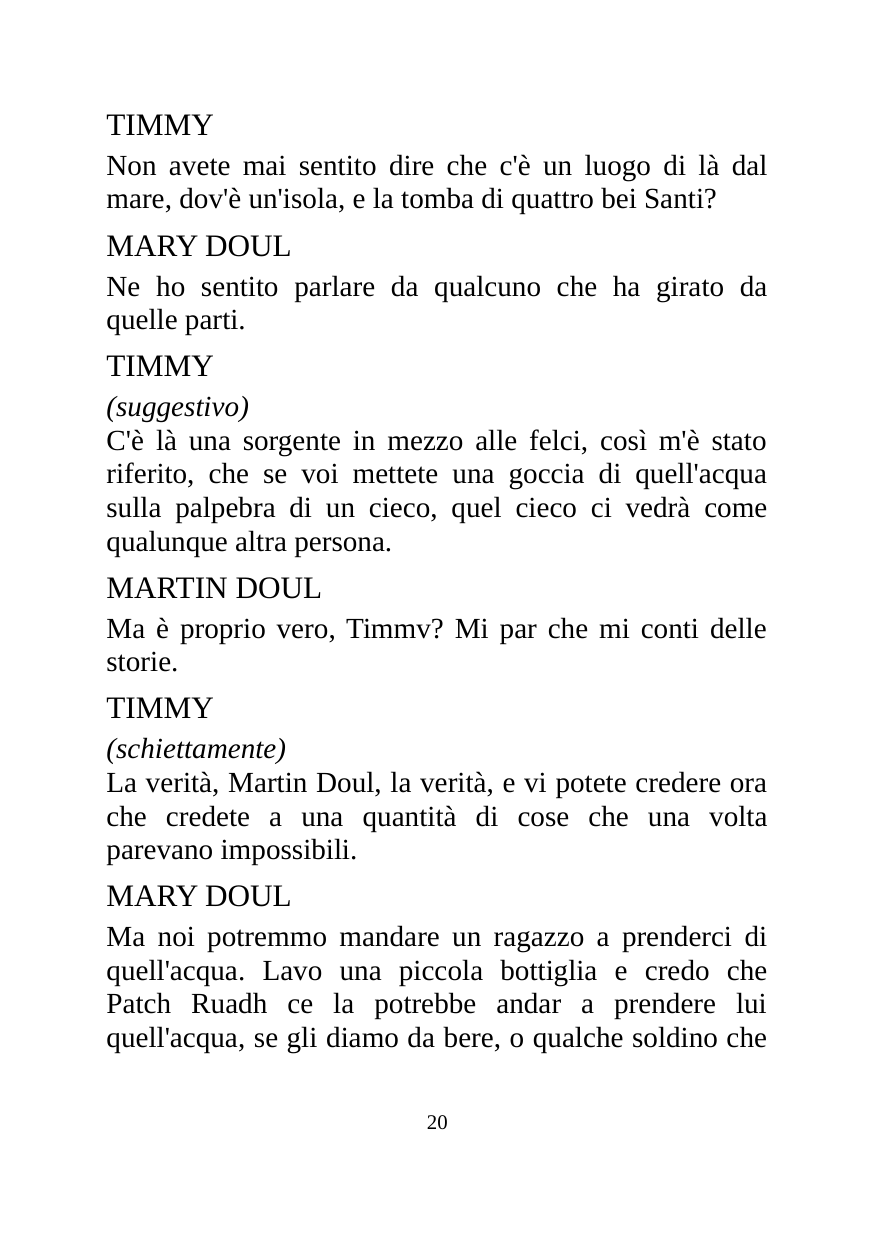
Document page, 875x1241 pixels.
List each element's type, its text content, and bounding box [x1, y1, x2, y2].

text TIMMY [106, 106, 768, 142]
text Ma noi potremmo mandare un ragazzo a prenderci di quell'acqua. Lavo una piccola bottiglia e credo che Patch Ruadh ce la potrebbe andar a prendere lui quell'acqua, se gli diamo da bere, o qualche soldino che [106, 919, 768, 1054]
text MARY DOUL [106, 227, 768, 263]
text C'è là una sorgente in mezzo alle felci, così m'è stato riferito, che se voi mettete una goccia di quell'acqua sulla palpebra di un cieco, quel cieco ci vedrà come qualunque altra persona. [106, 423, 768, 557]
text TIMMY [106, 348, 768, 384]
text (suggestivo) [106, 389, 768, 423]
text (schiettamente) [106, 732, 768, 765]
text MARTIN DOUL [106, 569, 768, 605]
text TIMMY [106, 690, 768, 726]
text Ma è proprio vero, Timmv? Mi par che mi conti delle storie. [106, 611, 768, 678]
text Non avete mai sentito dire che c'è un luogo di là dal mare, dov'è un'isola, e la tomba di quattro bei Santi? [106, 148, 768, 215]
text MARY DOUL [106, 878, 768, 913]
text La verità, Martin Doul, la verità, e vi potete credere ora che credete a una quantità di cose che una volta parevano impossibili. [106, 765, 768, 866]
text Ne ho sentito parlare da qualcuno che ha girato da quelle parti. [106, 269, 768, 336]
